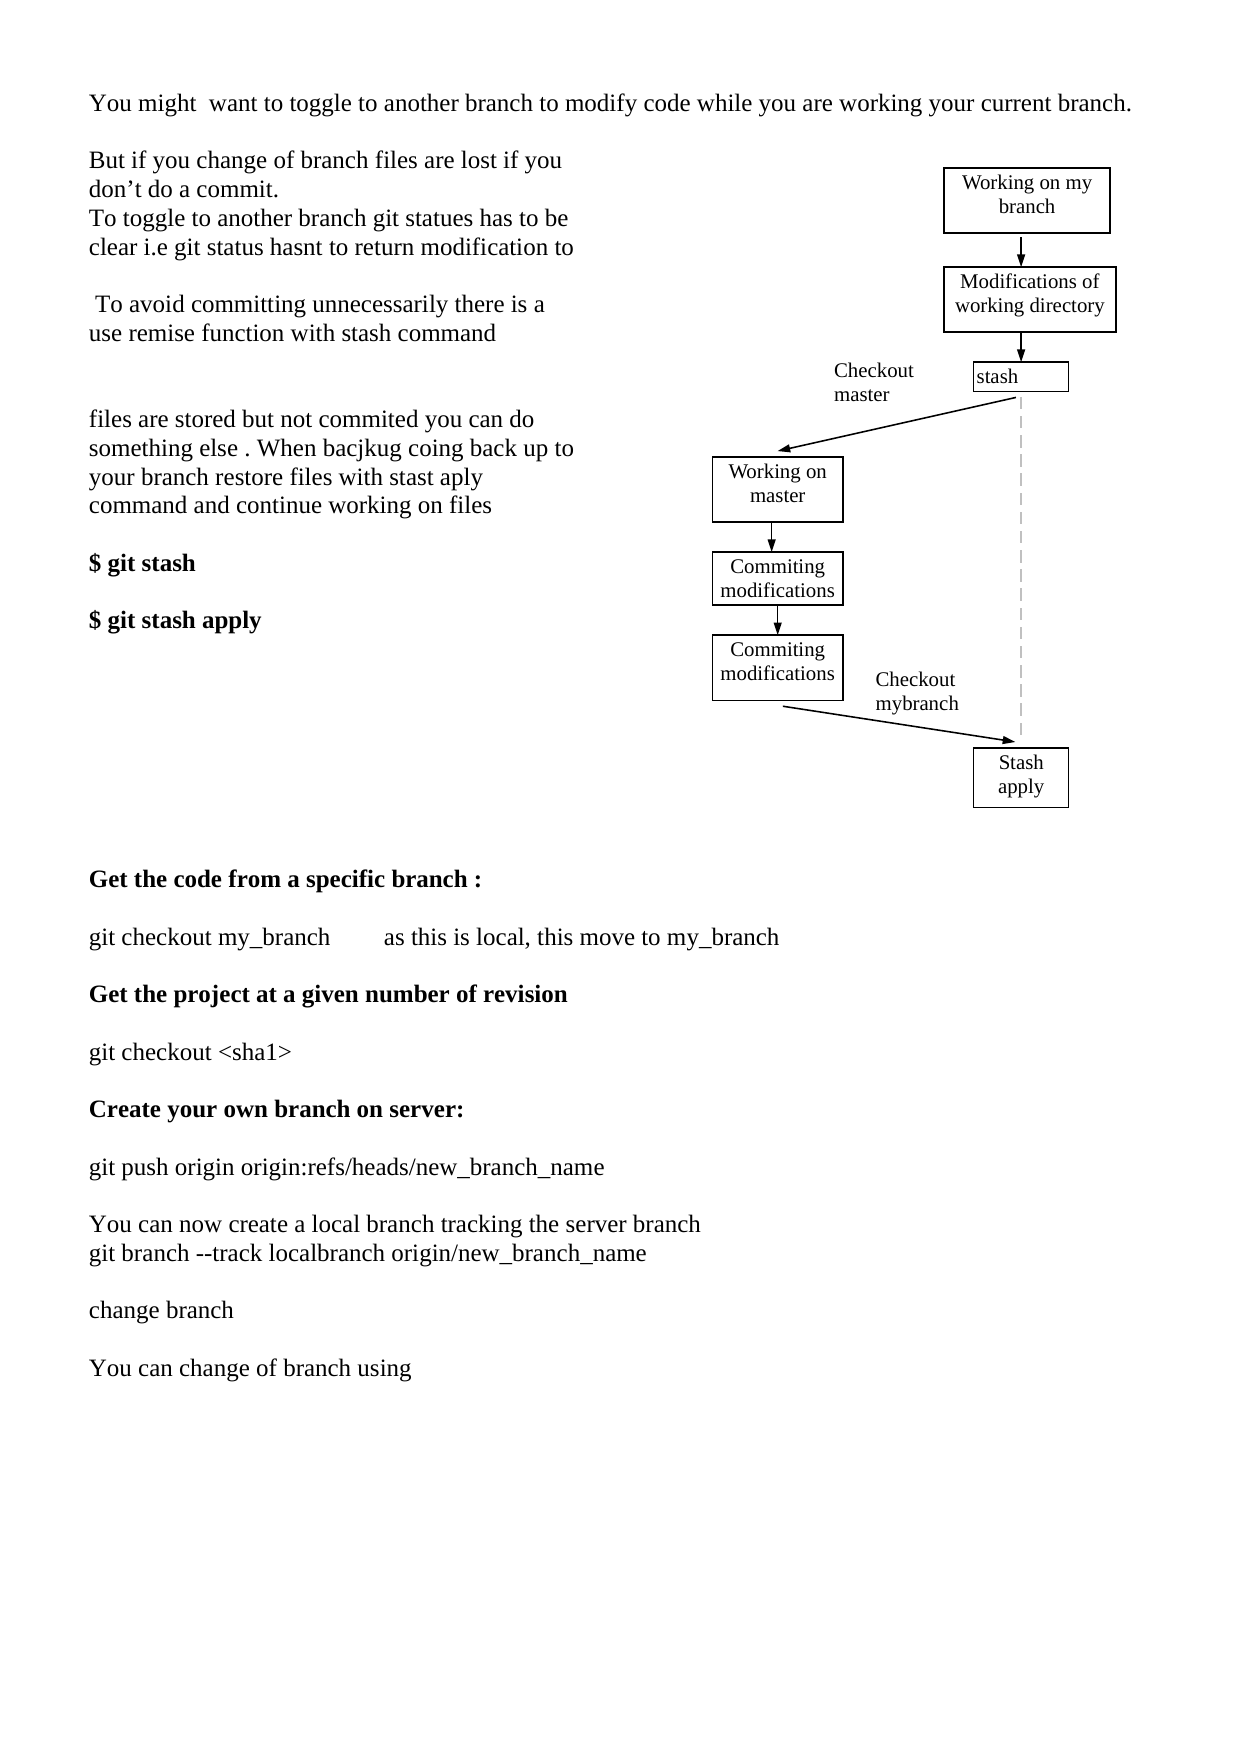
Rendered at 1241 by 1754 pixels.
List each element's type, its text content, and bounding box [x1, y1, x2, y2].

text To avoid committing unnecessarily there is a use remise function with stash command [1022, 289, 1152, 347]
text To avoid committing unnecessarily there is a use remise function with stash command [89, 289, 1020, 347]
text [778, 605, 1152, 634]
text $ git stash apply [89, 605, 777, 634]
text $ git stash [89, 548, 771, 577]
text git push origin origin:refs/heads/new_branch_name [89, 1152, 1152, 1180]
text Create your own branch on server: [89, 1094, 1152, 1123]
text You might want to toggle to another branch to modify code while you are working your current branch. [89, 88, 1152, 117]
text git checkout <sha1> [89, 1037, 1152, 1065]
text You can now create a local branch tracking the server branch [89, 1209, 1152, 1238]
text change branch [89, 1295, 1152, 1324]
text git branch --track localbranch origin/new_branch_name [89, 1238, 1152, 1267]
text $ git stash [773, 548, 1152, 577]
text To toggle to another branch git statues has to be clear i.e git status hasnt to return modification to [89, 203, 1152, 260]
text But if you change of branch files are lost if you don’t do a commit. [89, 145, 1152, 203]
text Get the code from a specific branch : [89, 864, 1152, 893]
text git checkout my_branch as this is local, this move to my_branch [89, 922, 1152, 950]
text You can change of branch using [89, 1353, 1152, 1382]
text files are stored but not commited you can do something else . When bacjkug coing back up to your branch restore files with stast aply command and continue working on files [89, 404, 1152, 519]
text Get the project at a given number of revision [89, 979, 1152, 1008]
